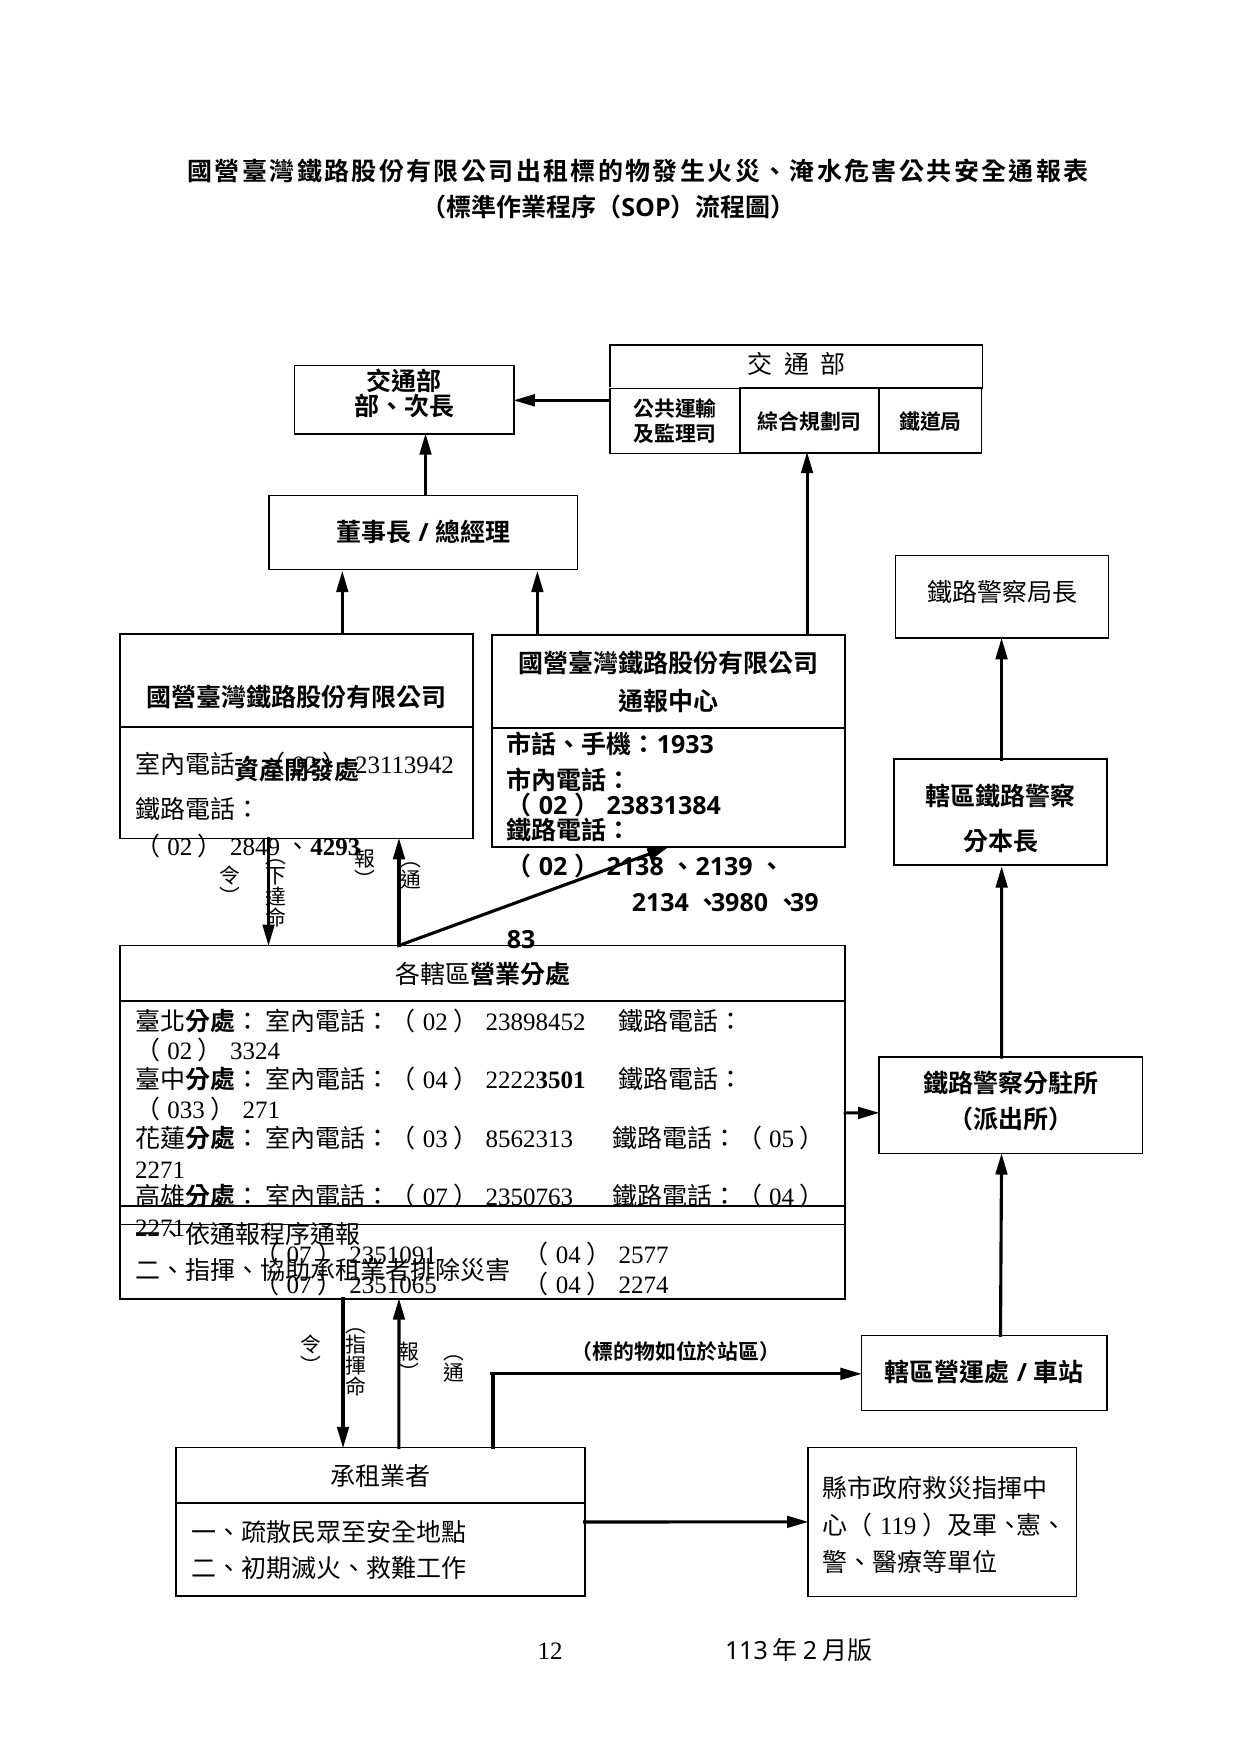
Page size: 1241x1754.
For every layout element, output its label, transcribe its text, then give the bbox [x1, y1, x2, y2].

text 國營臺灣鐵路股份有限公司出租標的物發生火災、淹水危害公共安全通報表 [187, 150, 1092, 187]
text 鐵道局 [894, 396, 966, 438]
text 綜合規劃司 [756, 396, 863, 438]
text 交 通 部 [626, 353, 967, 378]
text （標準作業程序（SOP）流程圖） [84, 187, 1132, 224]
text 公共運輸及監理司 [626, 396, 724, 445]
